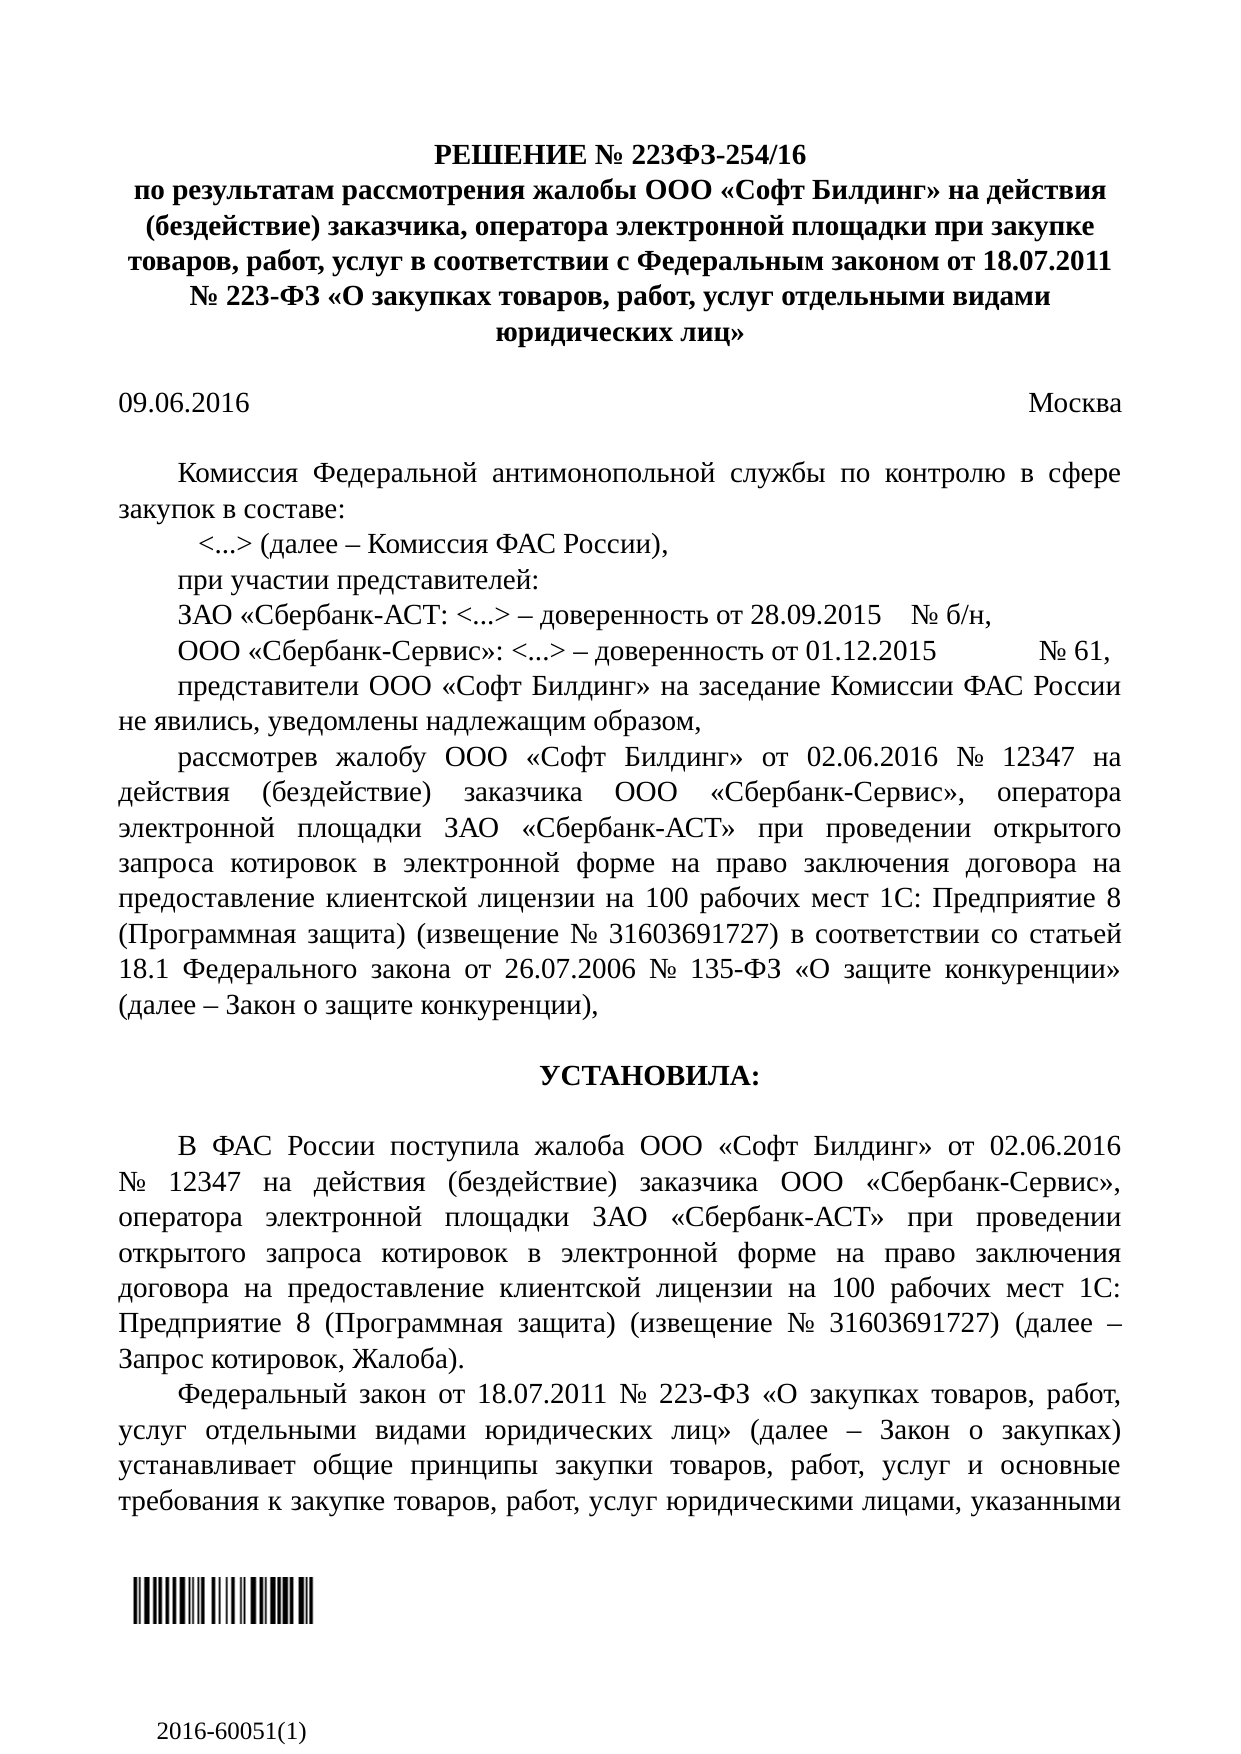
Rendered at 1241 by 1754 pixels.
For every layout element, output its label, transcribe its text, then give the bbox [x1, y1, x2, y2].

text РЕШЕНИЕ № 223ФЗ-254/16 [118, 136, 1122, 171]
text при участии представителей: [118, 561, 1122, 596]
text В ФАС России поступила жалоба ООО «Софт Билдинг» от 02.06.2016 № 12347 на действия (бездействие) заказчика ООО «Сбербанк-Сервис», оператора электронной площадки ЗАО «Сбербанк-АСТ» при проведении открытого запроса котировок в электронной форме на право заключения договора на предоставление клиентской лицензии на 100 рабочих мест 1С: Предприятие 8 (Программная защита) (извещение № 31603691727) (далее – Запрос котировок, Жалоба). [118, 1127, 1122, 1375]
text УСТАНОВИЛА: [118, 1057, 1122, 1092]
text ЗАО «Сбербанк-АСТ: <...> – доверенность от 28.09.2015 № б/н, [118, 596, 1122, 632]
text по результатам рассмотрения жалобы ООО «Софт Билдинг» на действия (бездействие) заказчика, оператора электронной площадки при закупке товаров, работ, услуг в соответствии с Федеральным законом от 18.07.2011 № 223-ФЗ «О закупках товаров, работ, услуг отдельными видами юридических лиц» [118, 171, 1122, 348]
text Комиссия Федеральной антимонопольной службы по контролю в сфере закупок в составе: [118, 454, 1122, 525]
text Федеральный закон от 18.07.2011 № 223-ФЗ «О закупках товаров, работ, услуг отдельными видами юридических лиц» (далее – Закон о закупках) устанавливает общие принципы закупки товаров, работ, услуг и основные требования к закупке товаров, работ, услуг юридическими лицами, указанными [118, 1375, 1122, 1517]
text представители ООО «Софт Билдинг» на заседание Комиссии ФАС России не явились, уведомлены надлежащим образом, [118, 667, 1122, 738]
text 09.06.2016 Москва [118, 384, 1122, 419]
text ООО «Сбербанк-Сервис»: <...> – доверенность от 01.12.2015 № 61, [118, 632, 1122, 667]
text <...> (далее – Комиссия ФАС России), [118, 525, 1122, 561]
picture [118, 1577, 331, 1624]
text рассмотрев жалобу ООО «Софт Билдинг» от 02.06.2016 № 12347 на действия (бездействие) заказчика ООО «Сбербанк-Сервис», оператора электронной площадки ЗАО «Сбербанк-АСТ» при проведении открытого запроса котировок в электронной форме на право заключения договора на предоставление клиентской лицензии на 100 рабочих мест 1С: Предприятие 8 (Программная защита) (извещение № 31603691727) в соответствии со статьей 18.1 Федерального закона от 26.07.2006 № 135-ФЗ «О защите конкуренции» (далее – Закон о защите конкуренции), [118, 738, 1122, 1021]
